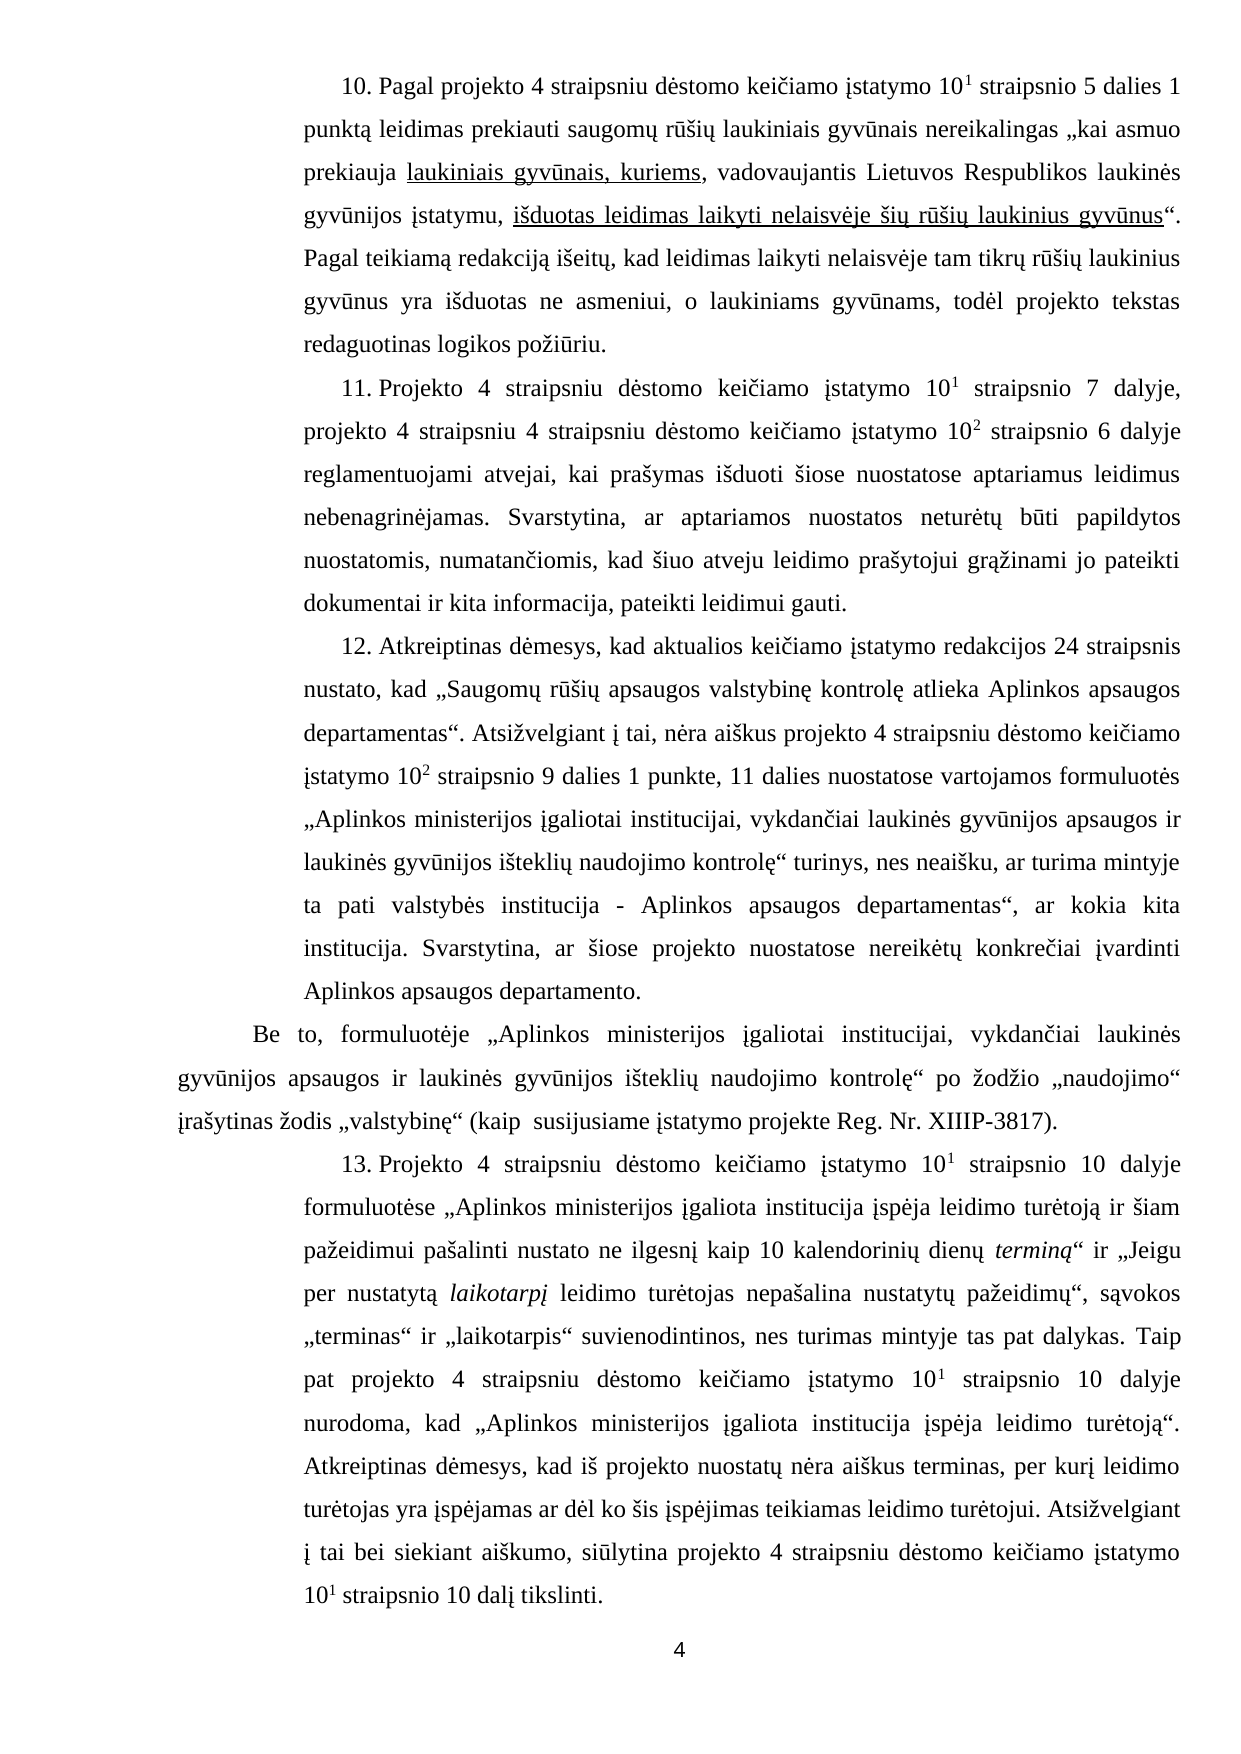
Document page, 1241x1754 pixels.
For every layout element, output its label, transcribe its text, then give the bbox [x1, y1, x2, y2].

list Pagal projekto 4 straipsniu dėstomo keičiamo įstatymo 101 straipsnio 5 dalies 1 punktą leidimas prekiauti saugomų rūšių laukiniais gyvūnais nereikalingas „kai asmuo prekiauja laukiniais gyvūnais, kuriems, vadovaujantis Lietuvos Respublikos laukinės gyvūnijos įstatymu, išduotas leidimas laikyti nelaisvėje šių rūšių laukinius gyvūnus“. Pagal teikiamą redakciją išeitų, kad leidimas laikyti nelaisvėje tam tikrų rūšių laukinius gyvūnus yra išduotas ne asmeniui, o laukiniams gyvūnams, todėl projekto tekstas redaguotinas logikos požiūriu. [266, 71, 1181, 358]
list Projekto 4 straipsniu dėstomo keičiamo įstatymo 101 straipsnio 10 dalyje formuluotėse „Aplinkos ministerijos įgaliota institucija įspėja leidimo turėtoją ir šiam pažeidimui pašalinti nustato ne ilgesnį kaip 10 kalendorinių dienų terminą“ ir „Jeigu per nustatytą laikotarpį leidimo turėtojas nepašalina nustatytų pažeidimų“, sąvokos „terminas“ ir „laikotarpis“ suvienodintinos, nes turimas mintyje tas pat dalykas. Taip pat projekto 4 straipsniu dėstomo keičiamo įstatymo 101 straipsnio 10 dalyje nurodoma, kad „Aplinkos ministerijos įgaliota institucija įspėja leidimo turėtoją“. Atkreiptinas dėmesys, kad iš projekto nuostatų nėra aiškus terminas, per kurį leidimo turėtojas yra įspėjamas ar dėl ko šis įspėjimas teikiamas leidimo turėtojui. Atsižvelgiant į tai bei siekiant aiškumo, siūlytina projekto 4 straipsniu dėstomo keičiamo įstatymo 101 straipsnio 10 dalį tikslinti. [266, 1149, 1181, 1609]
list Projekto 4 straipsniu dėstomo keičiamo įstatymo 101 straipsnio 7 dalyje, projekto 4 straipsniu 4 straipsniu dėstomo keičiamo įstatymo 102 straipsnio 6 dalyje reglamentuojami atvejai, kai prašymas išduoti šiose nuostatose aptariamus leidimus nebenagrinėjamas. Svarstytina, ar aptariamos nuostatos neturėtų būti papildytos nuostatomis, numatančiomis, kad šiuo atveju leidimo prašytojui grąžinami jo pateikti dokumentai ir kita informacija, pateikti leidimui gauti. [266, 373, 1181, 617]
list Be to, formuluotėje „Aplinkos ministerijos įgaliotai institucijai, vykdančiai laukinės gyvūnijos apsaugos ir laukinės gyvūnijos išteklių naudojimo kontrolę“ po žodžio „naudojimo“ įrašytinas žodis „valstybinę“ (kaip susijusiame įstatymo projekte Reg. Nr. XIIIP-3817). [177, 1019, 1181, 1134]
list Atkreiptinas dėmesys, kad aktualios keičiamo įstatymo redakcijos 24 straipsnis nustato, kad „Saugomų rūšių apsaugos valstybinę kontrolę atlieka Aplinkos apsaugos departamentas“. Atsižvelgiant į tai, nėra aiškus projekto 4 straipsniu dėstomo keičiamo įstatymo 102 straipsnio 9 dalies 1 punkte, 11 dalies nuostatose vartojamos formuluotės „Aplinkos ministerijos įgaliotai institucijai, vykdančiai laukinės gyvūnijos apsaugos ir laukinės gyvūnijos išteklių naudojimo kontrolę“ turinys, nes neaišku, ar turima mintyje ta pati valstybės institucija - Aplinkos apsaugos departamentas“, ar kokia kita institucija. Svarstytina, ar šiose projekto nuostatose nereikėtų konkrečiai įvardinti Aplinkos apsaugos departamento. [266, 631, 1181, 1005]
